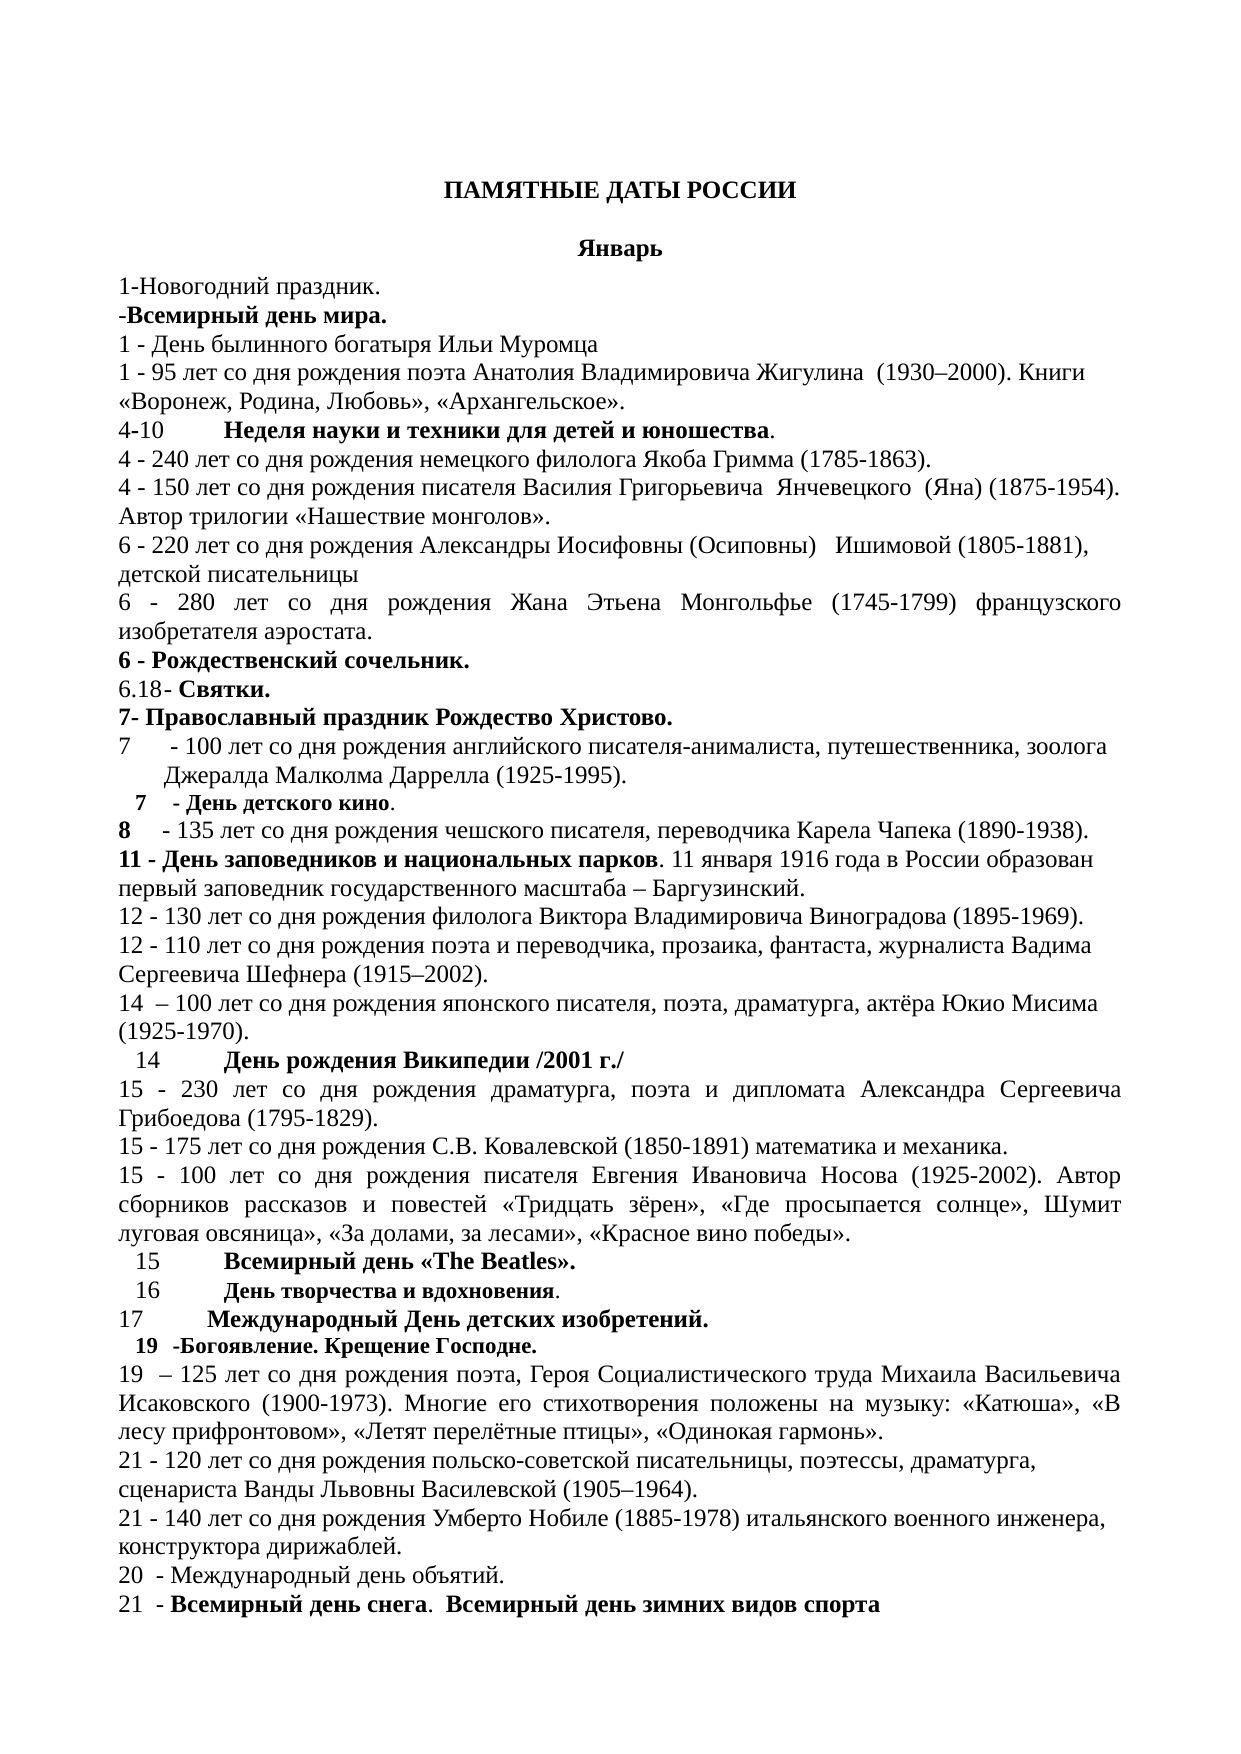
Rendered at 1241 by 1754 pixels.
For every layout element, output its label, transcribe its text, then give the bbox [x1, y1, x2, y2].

list - 135 лет со дня рождения чешского писателя, переводчика Карела Чапека (1890-1938). [118, 815, 1122, 844]
text 1-Новогодний праздник. [118, 271, 1122, 300]
list Международный День детских изобретений. [118, 1304, 1122, 1333]
list - Международный день объятий. [118, 1560, 1122, 1589]
text 15 - 100 лет со дня рождения писателя Евгения Ивановича Носова (1925-2002). Автор сборников рассказов и повестей «Тридцать зёрен», «Где просыпается солнце», Шумит луговая овсяница», «За долами, за лесами», «Красное вино победы». [118, 1160, 1122, 1246]
list - 100 лет со дня рождения английского писателя-анималиста, путешественника, зоолога Джералда Малколма Даррелла (1925-1995). [118, 731, 1122, 789]
text 12 - 130 лет со дня рождения филолога Виктора Владимировича Виноградова (1895-1969). [118, 901, 1122, 930]
text 14 – 100 лет со дня рождения японского писателя, поэта, драматурга, актёра Юкио Мисима (1925-1970). [118, 988, 1122, 1045]
text ПАМЯТНЫЕ ДАТЫ РОССИИ [118, 176, 1122, 204]
text 1 - День былинного богатыря Ильи Муромца [118, 329, 1122, 357]
list - День детского кино. [135, 789, 1122, 815]
list -Богоявление. Крещение Господне. [135, 1333, 1122, 1359]
text 1 - 95 лет со дня рождения поэта Анатолия Владимировича Жигулина (1930–2000). Книги «Воронеж, Родина, Любовь», «Архангельское». [118, 357, 1122, 415]
list День творчества и вдохновения. [135, 1275, 1122, 1304]
text 21 - 120 лет со дня рождения польско-советской писательницы, поэтессы, драматурга, сценариста Ванды Львовны Василевской (1905–1964). [118, 1445, 1122, 1503]
text 4 - 150 лет со дня рождения писателя Василия Григорьевича Янчевецкого (Яна) (1875-1954). Автор трилогии «Нашествие монголов». [118, 472, 1122, 530]
text -Всемирный день мира. [118, 300, 1122, 329]
text 6 - 280 лет со дня рождения Жана Этьена Монгольфье (1745-1799) французского изобретателя аэростата. [118, 587, 1122, 645]
text 15 - 175 лет со дня рождения С.В. Ковалевской (1850-1891) математика и механика. [118, 1131, 1122, 1160]
list Всемирный день «The Beatles». [135, 1246, 1122, 1275]
text 6 - Рождественский сочельник. [118, 645, 1122, 674]
list - Всемирный день снега. Всемирный день зимних видов спорта [118, 1589, 1122, 1618]
text 4 - 240 лет со дня рождения немецкого филолога Якоба Гримма (1785-1863). [118, 444, 1122, 472]
list - Святки. [118, 674, 1122, 702]
text 12 - 110 лет со дня рождения поэта и переводчика, прозаика, фантаста, журналиста Вадима Сергеевича Шефнера (1915–2002). [118, 930, 1122, 988]
text 21 - 140 лет со дня рождения Умберто Нобиле (1885-1978) итальянского военного инженера, конструктора дирижаблей. [118, 1503, 1122, 1560]
list День рождения Википедии /2001 г./ [135, 1045, 1122, 1074]
text 19 – 125 лет со дня рождения поэта, Героя Социалистического труда Михаила Васильевича Исаковского (1900-1973). Многие его стихотворения положены на музыку: «Катюша», «В лесу прифронтовом», «Летят перелётные птицы», «Одинокая гармонь». [118, 1359, 1122, 1445]
text 15 - 230 лет со дня рождения драматурга, поэта и дипломата Александра Сергеевича Грибоедова (1795-1829). [118, 1074, 1122, 1131]
text 7- Православный праздник Рождество Христово. [118, 702, 1122, 731]
text 6 - 220 лет со дня рождения Александры Иосифовны (Осиповны) Ишимовой (1805-1881), детской писательницы [118, 530, 1122, 587]
text 11 - День заповедников и национальных парков. 11 января 1916 года в России образован первый заповедник государственного масштаба – Баргузинский. [118, 844, 1122, 901]
text Январь [118, 233, 1122, 262]
text 4-10 Неделя науки и техники для детей и юношества. [118, 415, 1122, 444]
